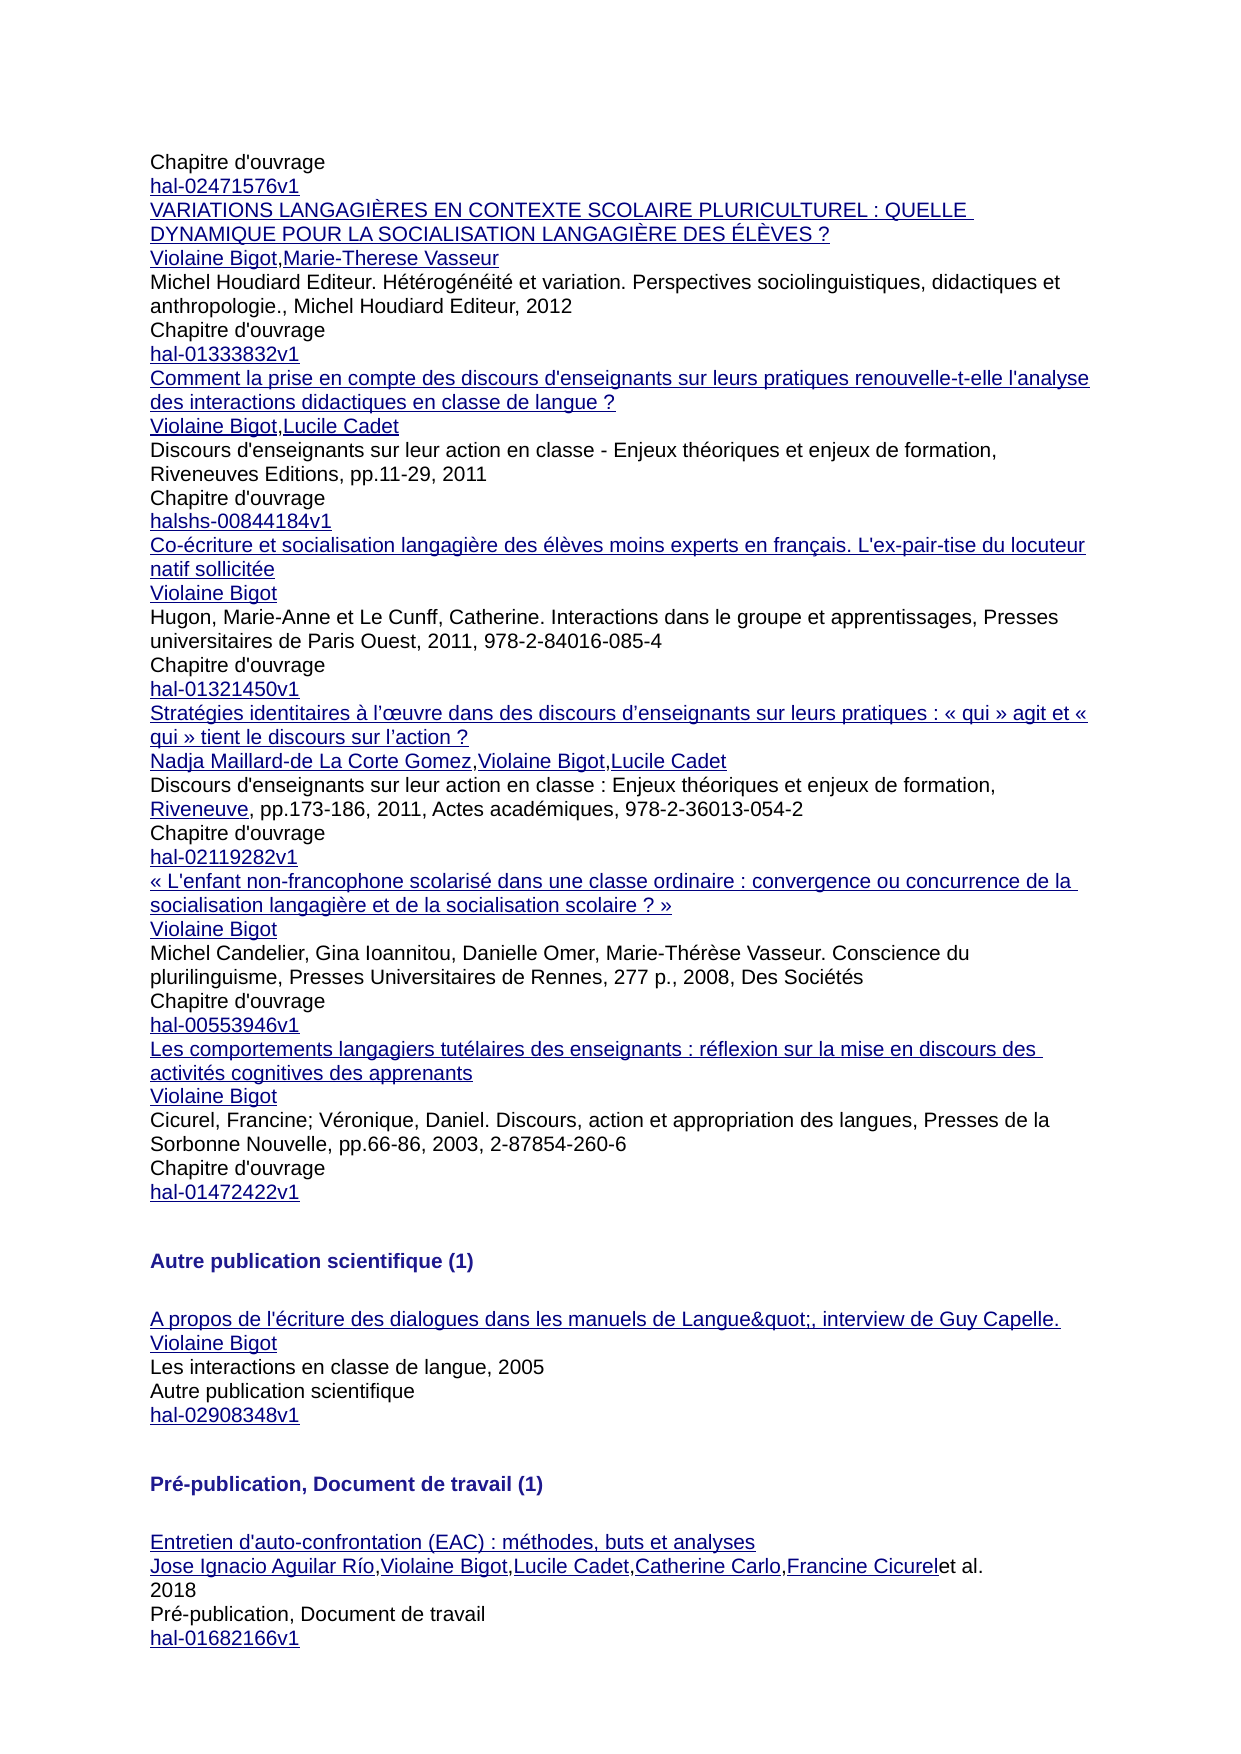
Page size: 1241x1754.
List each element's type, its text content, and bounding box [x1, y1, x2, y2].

table_header A propos de l'écriture des dialogues dans les manuels de Langue&quot;, interview de Guy Capelle. Violaine Bigot Les interactions en classe de langue, 2005 Autre publication scientifique hal-02908348v1 [150, 1307, 1090, 1427]
table_cell Les comportements langagiers tutélaires des enseignants : réflexion sur la mise en discours des activités cognitives des apprenants Violaine Bigot Cicurel, Francine; Véronique, Daniel. Discours, action et appropriation des langues, Presses de la Sorbonne Nouvelle, pp.66-86, 2003, 2-87854-260-6 Chapitre d'ouvrage hal-01472422v1 [150, 1036, 1090, 1204]
table_header Entretien d'auto-confrontation (EAC) : méthodes, buts et analyses Jose Ignacio Aguilar Río,Violaine Bigot,Lucile Cadet,Catherine Carlo,Francine Cicurelet al. 2018 Pré-publication, Document de travail hal-01682166v1 [150, 1530, 1090, 1650]
table_cell Stratégies identitaires à l’œuvre dans des discours d’enseignants sur leurs pratiques : « qui » agit et « qui » tient le discours sur l’action ? Nadja Maillard-de La Corte Gomez,Violaine Bigot,Lucile Cadet Discours d'enseignants sur leur action en classe : Enjeux théoriques et enjeux de formation, Riveneuve, pp.173-186, 2011, Actes académiques, 978-2-36013-054-2 Chapitre d'ouvrage hal-02119282v1 [150, 701, 1090, 869]
subtitle Pré-publication, Document de travail (1) [150, 1472, 1090, 1496]
subtitle Autre publication scientifique (1) [150, 1249, 1090, 1273]
table_cell Co-écriture et socialisation langagière des élèves moins experts en français. L'ex-pair-tise du locuteur natif sollicitée Violaine Bigot Hugon, Marie-Anne et Le Cunff, Catherine. Interactions dans le groupe et apprentissages, Presses universitaires de Paris Ouest, 2011, 978-2-84016-085-4 Chapitre d'ouvrage hal-01321450v1 [150, 533, 1090, 701]
table_cell Comment la prise en compte des discours d'enseignants sur leurs pratiques renouvelle-t-elle l'analyse [150, 366, 1090, 387]
table_cell Chapitre d'ouvrage hal-02471576v1 [150, 150, 1090, 198]
table_cell « L'enfant non-francophone scolarisé dans une classe ordinaire : convergence ou concurrence de la socialisation langagière et de la socialisation scolaire ? » Violaine Bigot Michel Candelier, Gina Ioannitou, Danielle Omer, Marie-Thérèse Vasseur. Conscience du plurilinguisme, Presses Universitaires de Rennes, 277 p., 2008, Des Sociétés Chapitre d'ouvrage hal-00553946v1 [150, 869, 1090, 1036]
table_cell des interactions didactiques en classe de langue ? Violaine Bigot,Lucile Cadet Discours d'enseignants sur leur action en classe - Enjeux théoriques et enjeux de formation, Riveneuves Editions, pp.11-29, 2011 Chapitre d'ouvrage halshs-00844184v1 [150, 388, 1090, 533]
table_cell VARIATIONS LANGAGIÈRES EN CONTEXTE SCOLAIRE PLURICULTUREL : QUELLE DYNAMIQUE POUR LA SOCIALISATION LANGAGIÈRE DES ÉLÈVES ? Violaine Bigot,Marie-Therese Vasseur Michel Houdiard Editeur. Hétérogénéité et variation. Perspectives sociolinguistiques, didactiques et anthropologie., Michel Houdiard Editeur, 2012 Chapitre d'ouvrage hal-01333832v1 [150, 198, 1090, 366]
